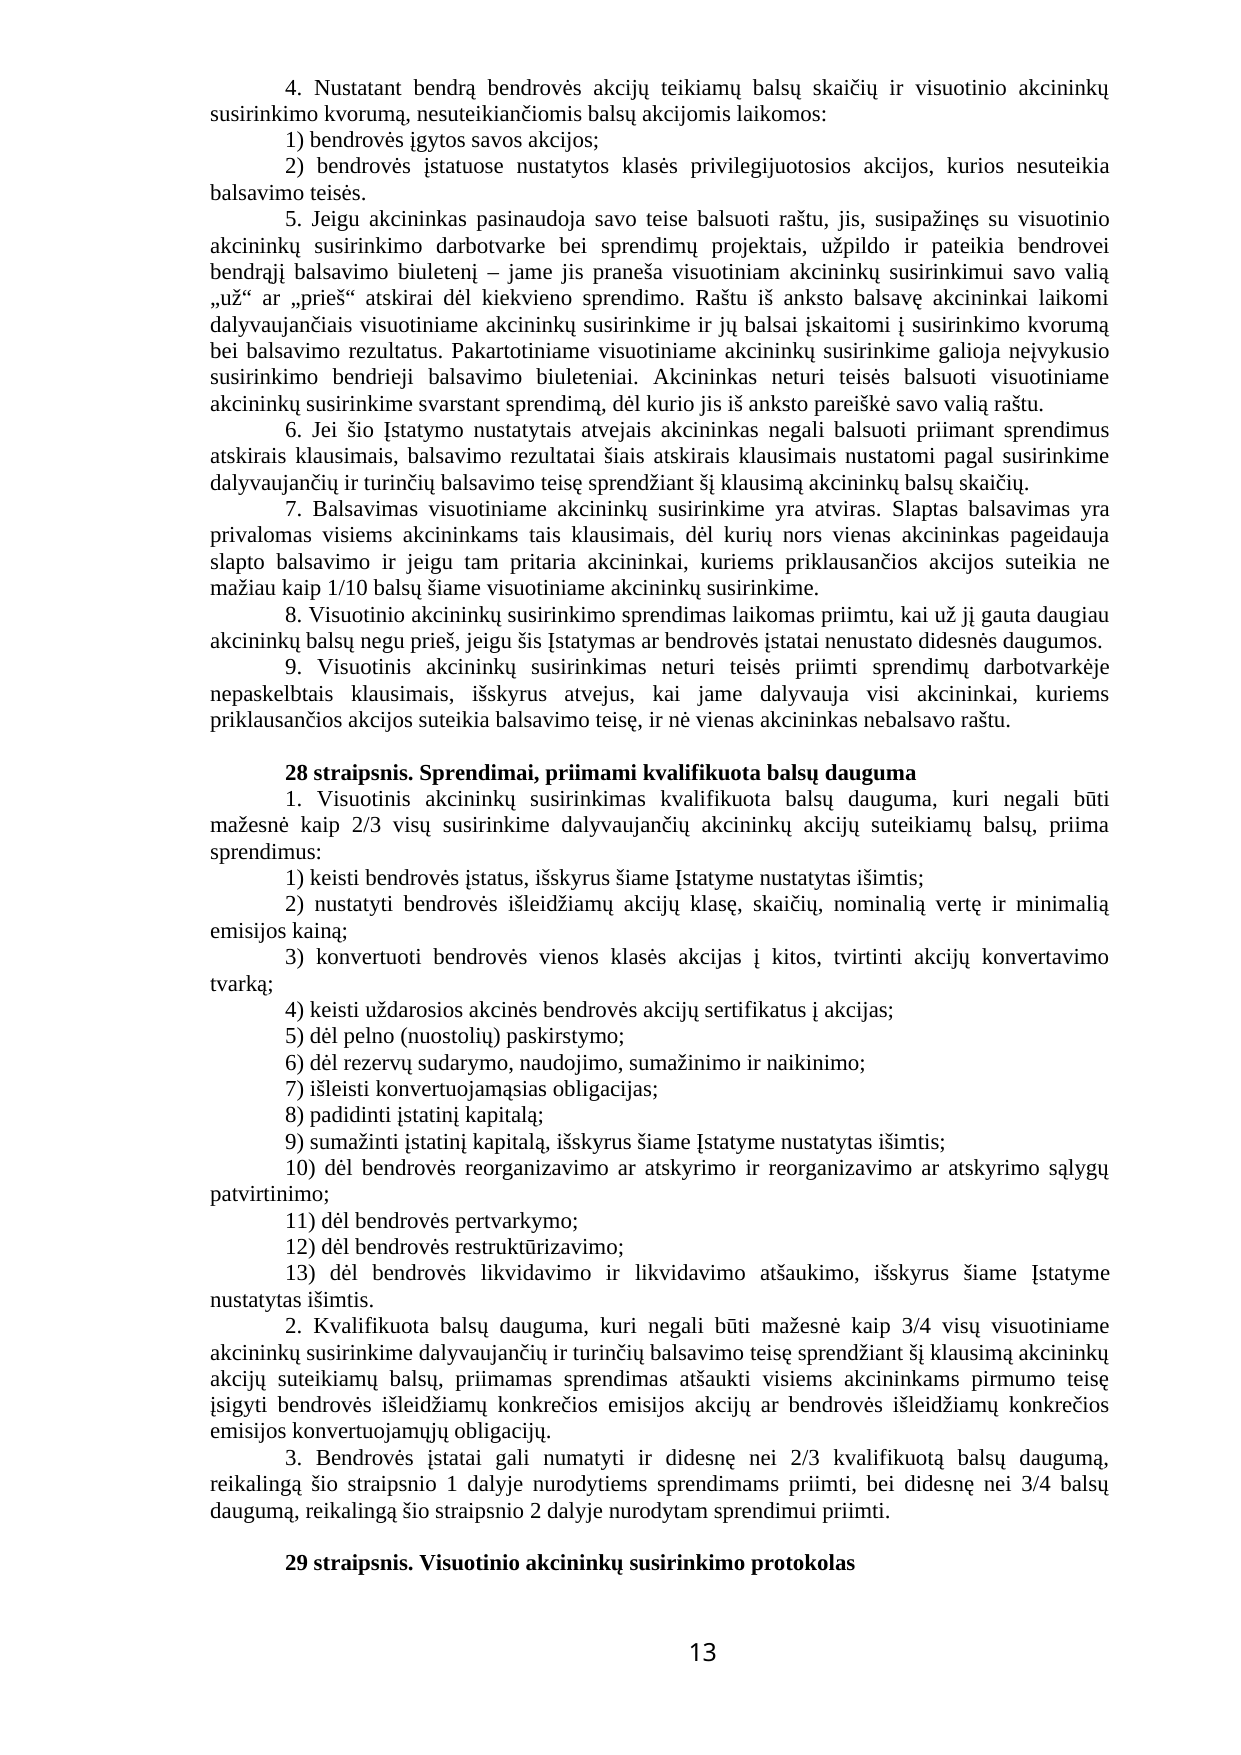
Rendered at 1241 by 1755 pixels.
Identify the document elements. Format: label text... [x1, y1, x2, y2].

text 10) dėl bendrovės reorganizavimo ar atskyrimo ir reorganizavimo ar atskyrimo sąlygų patvirtinimo; [210, 1154, 1111, 1207]
text 1. Visuotinis akcininkų susirinkimas kvalifikuota balsų dauguma, kuri negali būti mažesnė kaip 2/3 visų susirinkime dalyvaujančių akcininkų akcijų suteikiamų balsų, priima sprendimus: [210, 785, 1111, 864]
text 6) dėl rezervų sudarymo, naudojimo, sumažinimo ir naikinimo; [210, 1049, 1111, 1075]
text 2) nustatyti bendrovės išleidžiamų akcijų klasę, skaičių, nominalią vertę ir minimalią emisijos kainą; [210, 891, 1111, 943]
text 2. Kvalifikuota balsų dauguma, kuri negali būti mažesnė kaip 3/4 visų visuotiniame akcininkų susirinkime dalyvaujančių ir turinčių balsavimo teisę sprendžiant šį klausimą akcininkų akcijų suteikiamų balsų, priimamas sprendimas atšaukti visiems akcininkams pirmumo teisę įsigyti bendrovės išleidžiamų konkrečios emisijos akcijų ar bendrovės išleidžiamų konkrečios emisijos konvertuojamųjų obligacijų. [210, 1312, 1111, 1444]
text 8. Visuotinio akcininkų susirinkimo sprendimas laikomas priimtu, kai už jį gauta daugiau akcininkų balsų negu prieš, jeigu šis Įstatymas ar bendrovės įstatai nenustato didesnės daugumos. [210, 601, 1111, 653]
text 29 straipsnis. Visuotinio akcininkų susirinkimo protokolas [210, 1549, 1111, 1576]
text 3) konvertuoti bendrovės vienos klasės akcijas į kitos, tvirtinti akcijų konvertavimo tvarką; [210, 943, 1111, 996]
text 1) keisti bendrovės įstatus, išskyrus šiame Įstatyme nustatytas išimtis; [210, 864, 1111, 891]
text 28 straipsnis. Sprendimai, priimami kvalifikuota balsų dauguma [210, 759, 1111, 785]
text 12) dėl bendrovės restruktūrizavimo; [210, 1233, 1111, 1259]
text 5. Jeigu akcininkas pasinaudoja savo teise balsuoti raštu, jis, susipažinęs su visuotinio akcininkų susirinkimo darbotvarke bei sprendimų projektais, užpildo ir pateikia bendrovei bendrąjį balsavimo biuletenį – jame jis praneša visuotiniam akcininkų susirinkimui savo valią „už“ ar „prieš“ atskirai dėl kiekvieno sprendimo. Raštu iš anksto balsavę akcininkai laikomi dalyvaujančiais visuotiniame akcininkų susirinkime ir jų balsai įskaitomi į susirinkimo kvorumą bei balsavimo rezultatus. Pakartotiniame visuotiniame akcininkų susirinkime galioja neįvykusio susirinkimo bendrieji balsavimo biuleteniai. Akcininkas neturi teisės balsuoti visuotiniame akcininkų susirinkime svarstant sprendimą, dėl kurio jis iš anksto pareiškė savo valią raštu. [210, 205, 1111, 416]
text 7) išleisti konvertuojamąsias obligacijas; [210, 1075, 1111, 1101]
text 4. Nustatant bendrą bendrovės akcijų teikiamų balsų skaičių ir visuotinio akcininkų susirinkimo kvorumą, nesuteikiančiomis balsų akcijomis laikomos: [210, 73, 1111, 126]
text 1) bendrovės įgytos savos akcijos; [210, 126, 1111, 153]
text 9. Visuotinis akcininkų susirinkimas neturi teisės priimti sprendimų darbotvarkėje nepaskelbtais klausimais, išskyrus atvejus, kai jame dalyvauja visi akcininkai, kuriems priklausančios akcijos suteikia balsavimo teisę, ir nė vienas akcininkas nebalsavo raštu. [210, 653, 1111, 732]
text 11) dėl bendrovės pertvarkymo; [210, 1207, 1111, 1233]
text 13) dėl bendrovės likvidavimo ir likvidavimo atšaukimo, išskyrus šiame Įstatyme nustatytas išimtis. [210, 1259, 1111, 1312]
text 4) keisti uždarosios akcinės bendrovės akcijų sertifikatus į akcijas; [210, 996, 1111, 1022]
text 3. Bendrovės įstatai gali numatyti ir didesnę nei 2/3 kvalifikuotą balsų daugumą, reikalingą šio straipsnio 1 dalyje nurodytiems sprendimams priimti, bei didesnę nei 3/4 balsų daugumą, reikalingą šio straipsnio 2 dalyje nurodytam sprendimui priimti. [210, 1444, 1111, 1523]
text 2) bendrovės įstatuose nustatytos klasės privilegijuotosios akcijos, kurios nesuteikia balsavimo teisės. [210, 153, 1111, 205]
text 9) sumažinti įstatinį kapitalą, išskyrus šiame Įstatyme nustatytas išimtis; [210, 1128, 1111, 1154]
text 8) padidinti įstatinį kapitalą; [210, 1101, 1111, 1128]
text 5) dėl pelno (nuostolių) paskirstymo; [210, 1022, 1111, 1049]
text 6. Jei šio Įstatymo nustatytais atvejais akcininkas negali balsuoti priimant sprendimus atskirais klausimais, balsavimo rezultatai šiais atskirais klausimais nustatomi pagal susirinkime dalyvaujančių ir turinčių balsavimo teisę sprendžiant šį klausimą akcininkų balsų skaičių. [210, 416, 1111, 495]
text 7. Balsavimas visuotiniame akcininkų susirinkime yra atviras. Slaptas balsavimas yra privalomas visiems akcininkams tais klausimais, dėl kurių nors vienas akcininkas pageidauja slapto balsavimo ir jeigu tam pritaria akcininkai, kuriems priklausančios akcijos suteikia ne mažiau kaip 1/10 balsų šiame visuotiniame akcininkų susirinkime. [210, 495, 1111, 601]
